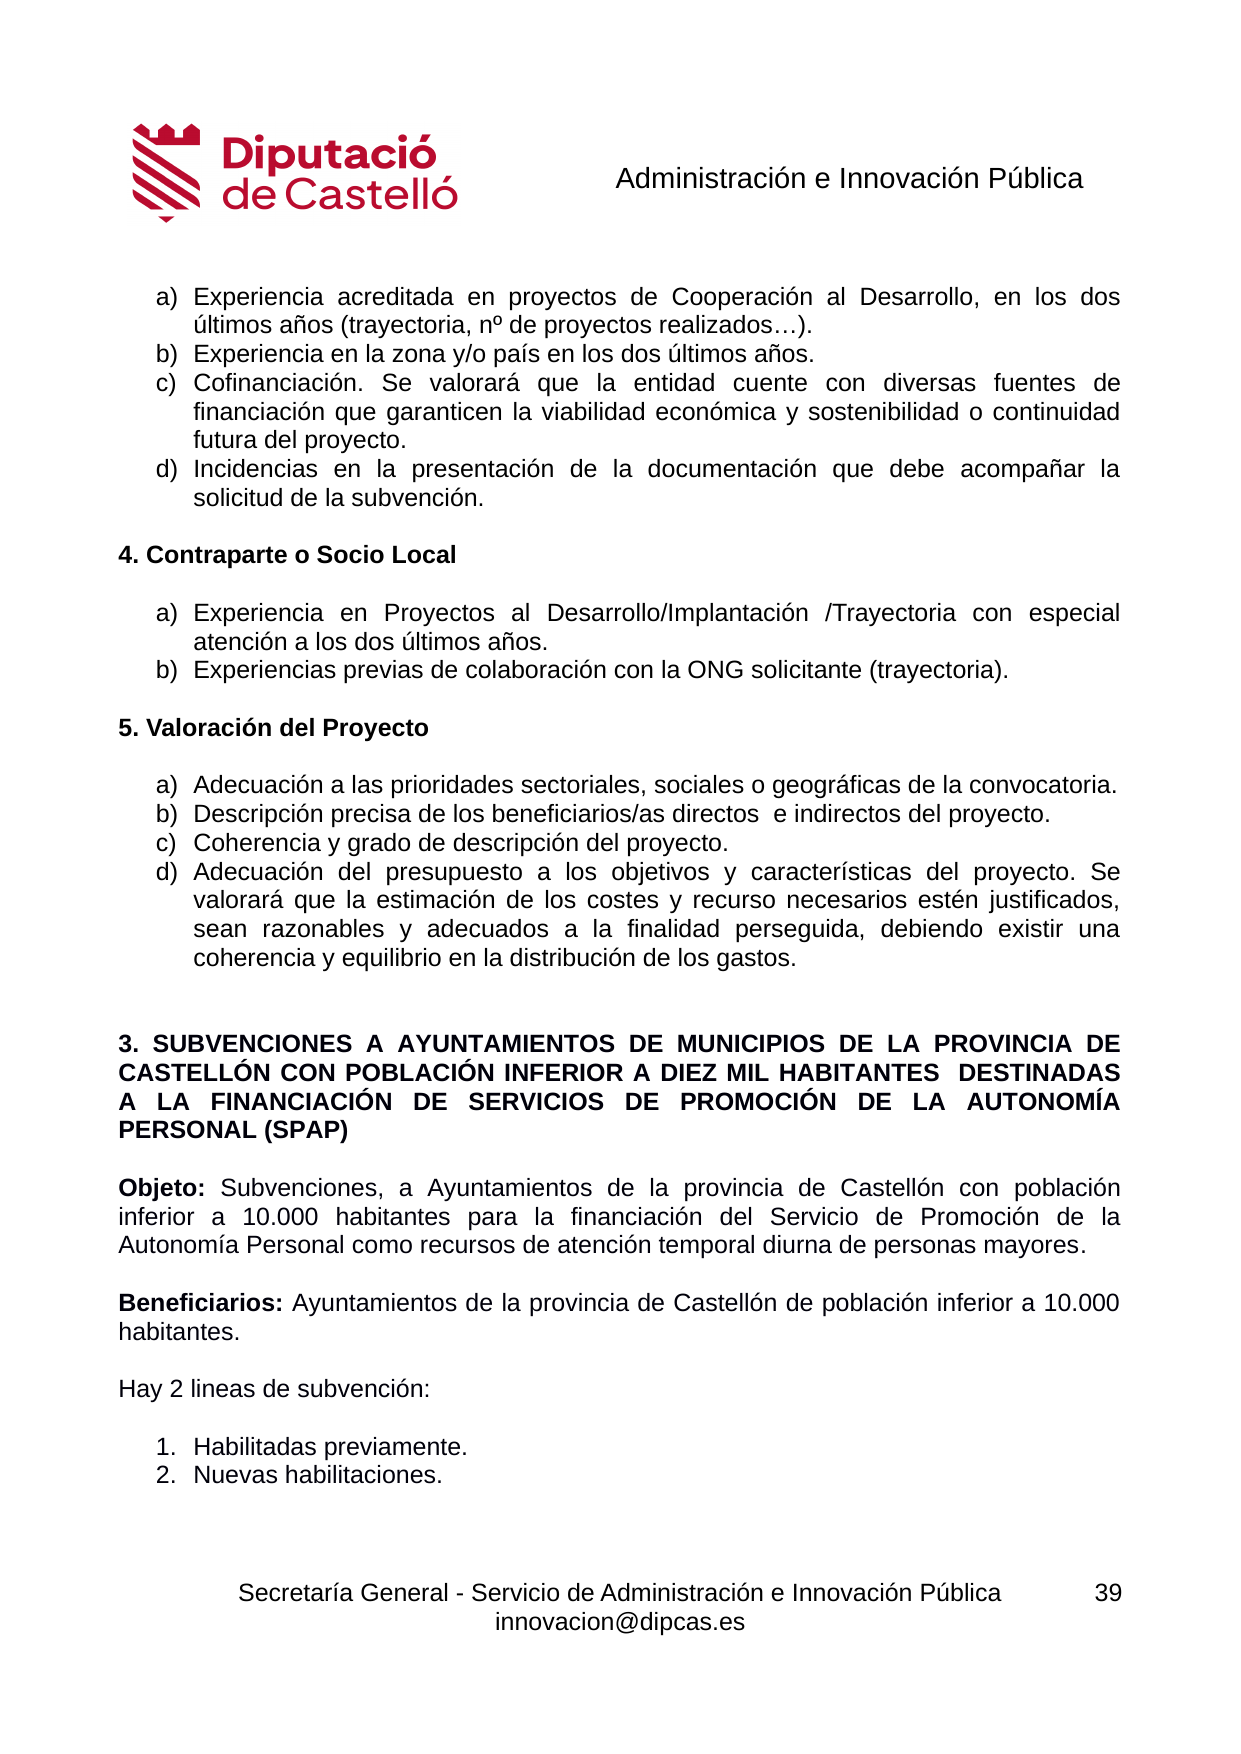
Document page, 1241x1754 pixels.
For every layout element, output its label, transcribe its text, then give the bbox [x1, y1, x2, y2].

list Cofinanciación. Se valorará que la entidad cuente con diversas fuentes de financiación que garanticen la viabilidad económica y sostenibilidad o continuidad futura del proyecto. [156, 368, 1122, 454]
list Experiencias previas de colaboración con la ONG solicitante (trayectoria). [156, 656, 1122, 684]
list Experiencia acreditada en proyectos de Cooperación al Desarrollo, en los dos últimos años (trayectoria, nº de proyectos realizados…). [156, 282, 1122, 339]
text Beneficiarios: Ayuntamientos de la provincia de Castellón de población inferior a 10.000 habitantes. [118, 1288, 1122, 1346]
text 3. SUBVENCIONES A AYUNTAMIENTOS DE MUNICIPIOS DE LA PROVINCIA DE CASTELLÓN CON POBLACIÓN INFERIOR A DIEZ MIL HABITANTES DESTINADAS A LA FINANCIACIÓN DE SERVICIOS DE PROMOCIÓN DE LA AUTONOMÍA PERSONAL (SPAP) [118, 1029, 1122, 1144]
list Coherencia y grado de descripción del proyecto. [156, 828, 1122, 857]
text 4. Contraparte o Socio Local [118, 541, 1122, 569]
text Hay 2 lineas de subvención: [118, 1374, 1122, 1403]
list Incidencias en la presentación de la documentación que debe acompañar la solicitud de la subvención. [156, 454, 1122, 512]
list Experiencia en la zona y/o país en los dos últimos años. [156, 339, 1122, 368]
text Objeto: Subvenciones, a Ayuntamientos de la provincia de Castellón con población inferior a 10.000 habitantes para la financiación del Servicio de Promoción de la Autonomía Personal como recursos de atención temporal diurna de personas mayores. [118, 1173, 1122, 1259]
text 5. Valoración del Proyecto [118, 713, 1122, 742]
list Habilitadas previamente. [156, 1432, 1122, 1461]
list Adecuación del presupuesto a los objetivos y características del proyecto. Se valorará que la estimación de los costes y recurso necesarios estén justificados, sean razonables y adecuados a la finalidad perseguida, debiendo existir una coherencia y equilibrio en la distribución de los gastos. [156, 857, 1122, 972]
list Nuevas habilitaciones. [156, 1461, 1122, 1489]
list Experiencia en Proyectos al Desarrollo/Implantación /Trayectoria con especial atención a los dos últimos años. [156, 598, 1122, 656]
list Adecuación a las prioridades sectoriales, sociales o geográficas de la convocatoria. [156, 771, 1122, 799]
list Descripción precisa de los beneficiarios/as directos e indirectos del proyecto. [156, 799, 1122, 828]
